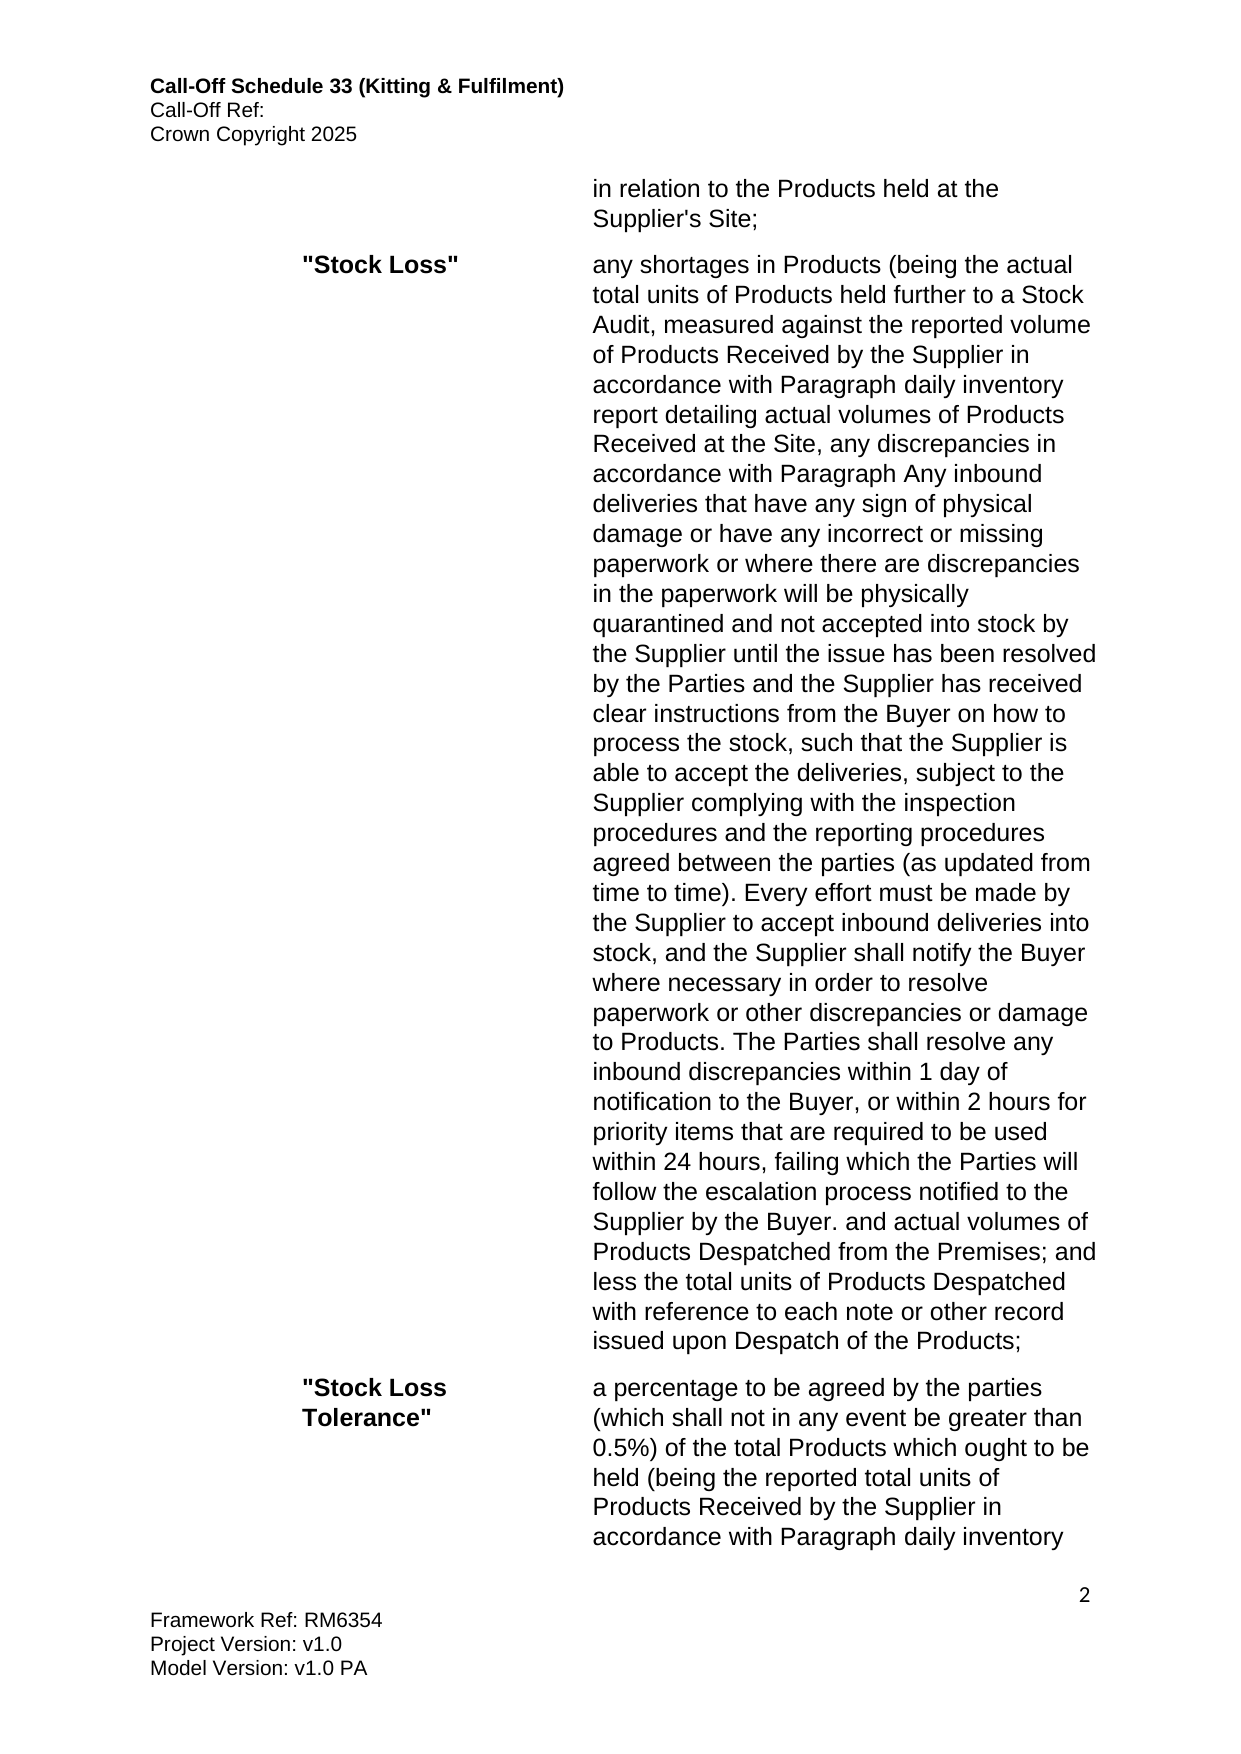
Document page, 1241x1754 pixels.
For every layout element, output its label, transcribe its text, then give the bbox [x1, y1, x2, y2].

table_cell "Stock Loss" [291, 250, 581, 1373]
table_cell "Stock Loss Tolerance" [291, 1373, 581, 1551]
table_cell a percentage to be agreed by the parties (which shall not in any event be greater than 0.5%) of the total Products which ought to be held (being the reported total units of Products Received by the Supplier in accordance with Paragraph 5.2.1 less the total units of Products Despatched with reference to each note of Products Despatched) by the Supplier at the time of any Stock Audit; [Buyer Note: the Buyer will need to consider for each Call-Off Contract whether a lower Stock Loss Tolerance percentage will need to be specified] [581, 1373, 1116, 1551]
table_cell [291, 174, 581, 250]
table_cell in relation to the Products held at the Supplier's Site; [581, 174, 1116, 250]
table_cell any shortages in Products (being the actual total units of Products held further to a Stock Audit, measured against the reported volume of Products Received by the Supplier in accordance with Paragraph 5.2.1 less the total units of Products Despatched with reference to each note or other record issued upon Despatch of the Products; [581, 250, 1116, 1373]
